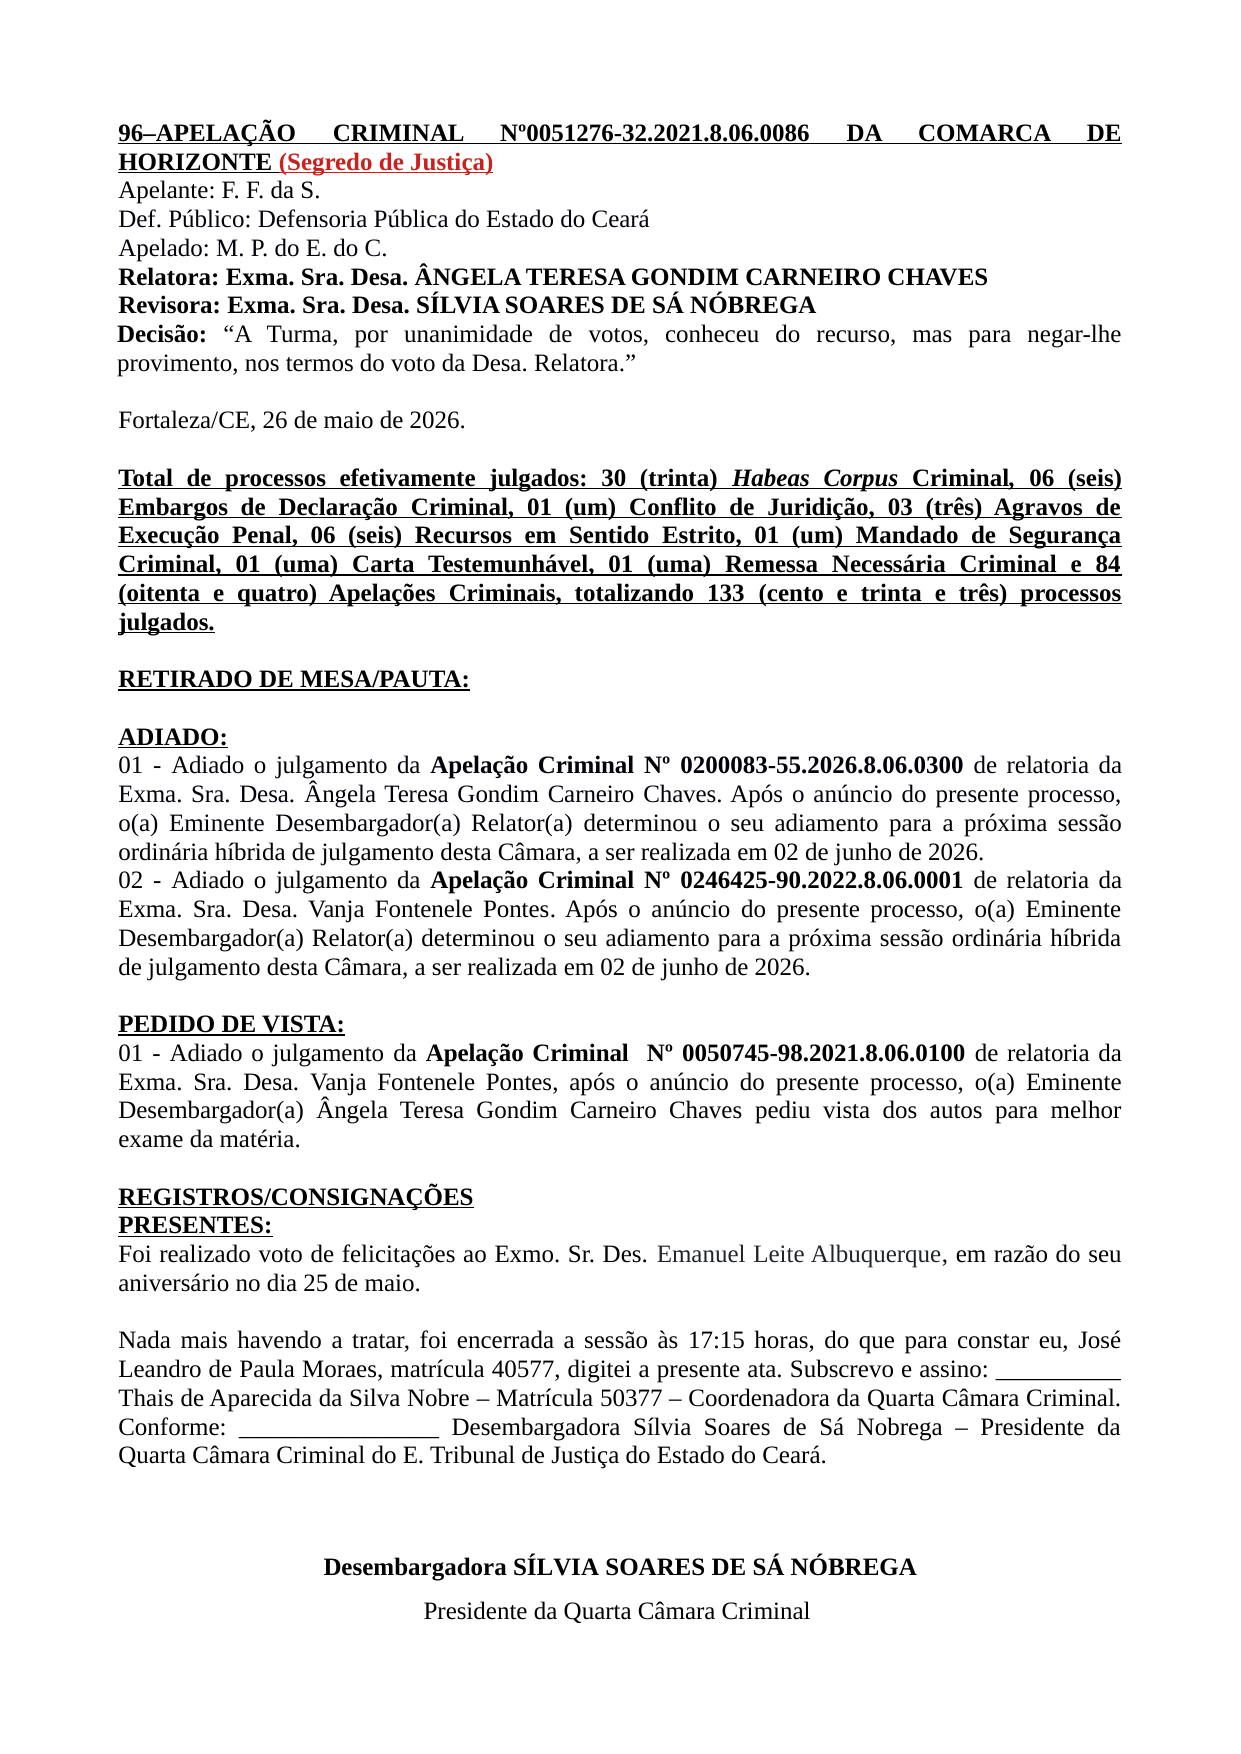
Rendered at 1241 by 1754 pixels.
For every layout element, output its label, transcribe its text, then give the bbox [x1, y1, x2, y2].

text Nada mais havendo a tratar, foi encerrada a sessão às 17:15 horas, do que para constar eu, José Leandro de Paula Moraes, matrícula 40577, digitei a presente ata. Subscrevo e assino: __________ Thais de Aparecida da Silva Nobre – Matrícula 50377 – Coordenadora da Quarta Câmara Criminal. Conforme: ________________ Desembargadora Sílvia Soares de Sá Nobrega – Presidente da Quarta Câmara Criminal do E. Tribunal de Justiça do Estado do Ceará. [118, 1326, 1122, 1469]
text Presidente da Quarta Câmara Criminal [118, 1596, 1122, 1625]
text (oitenta e quatro) Apelações Criminais, totalizando 133 (cento e trinta e três) processos [118, 576, 1122, 603]
text Apelado: M. P. do E. do C. [118, 233, 1122, 262]
text 01 - Adiado o julgamento da Apelação Criminal Nº 0200083-55.2026.8.06.0300 de relatoria da Exma. Sra. Desa. Ângela Teresa Gondim Carneiro Chaves. Após o anúncio do presente processo, o(a) Eminente Desembargador(a) Relator(a) determinou o seu adiamento para a próxima sessão ordinária híbrida de julgamento desta Câmara, a ser realizada em 02 de junho de 2026. [118, 751, 1122, 866]
text 02 - Adiado o julgamento da Apelação Criminal Nº 0246425-90.2022.8.06.0001 de relatoria da Exma. Sra. Desa. Vanja Fontenele Pontes. Após o anúncio do presente processo, o(a) Eminente Desembargador(a) Relator(a) determinou o seu adiamento para a próxima sessão ordinária híbrida de julgamento desta Câmara, a ser realizada em 02 de junho de 2026. [118, 866, 1122, 981]
text Foi realizado voto de felicitações ao Exmo. Sr. Des. Emanuel Leite Albuquerque, em razão do seu aniversário no dia 25 de maio. [118, 1239, 1122, 1297]
text REGISTROS/CONSIGNAÇÕES [118, 1182, 1122, 1211]
text Decisão: “A Turma, por unanimidade de votos, conheceu do recurso, mas para negar-lhe provimento, nos termos do voto da Desa. Relatora.” [117, 319, 1122, 377]
text Embargos de Declaração Criminal, 01 (um) Conflito de Juridição, 03 (três) Agravos de [118, 489, 1122, 517]
text PEDIDO DE VISTA: [118, 1009, 1122, 1038]
text PRESENTES: [118, 1211, 1122, 1239]
text Execução Penal, 06 (seis) Recursos em Sentido Estrito, 01 (um) Mandado de Segurança [118, 518, 1122, 546]
text 96–APELAÇÃO CRIMINAL Nº0051276-32.2021.8.06.0086 DA COMARCA DE [118, 118, 1122, 143]
text 01 - Adiado o julgamento da Apelação Criminal Nº 0050745-98.2021.8.06.0100 de relatoria da Exma. Sra. Desa. Vanja Fontenele Pontes, após o anúncio do presente processo, o(a) Eminente Desembargador(a) Ângela Teresa Gondim Carneiro Chaves pediu vista dos autos para melhor exame da matéria. [118, 1038, 1122, 1153]
text Total de processos efetivamente julgados: 30 (trinta) Habeas Corpus Criminal, 06 (seis) [118, 463, 1122, 488]
text Criminal, 01 (uma) Carta Testemunhável, 01 (uma) Remessa Necessária Criminal e 84 [118, 547, 1122, 574]
text Fortaleza/CE, 26 de maio de 2026. [118, 406, 1122, 434]
text julgados. [118, 604, 1122, 636]
text HORIZONTE (Segredo de Justiça) [118, 144, 1122, 176]
text ADIADO: [118, 722, 1122, 751]
text Revisora: Exma. Sra. Desa. SÍLVIA SOARES DE SÁ NÓBREGA [118, 291, 1122, 319]
text Desembargadora SÍLVIA SOARES DE SÁ NÓBREGA [118, 1552, 1122, 1581]
text Def. Público: Defensoria Pública do Estado do Ceará [118, 204, 1122, 233]
text Apelante: F. F. da S. [118, 176, 1122, 204]
text Relatora: Exma. Sra. Desa. ÂNGELA TERESA GONDIM CARNEIRO CHAVES [118, 262, 1122, 291]
text RETIRADO DE MESA/PAUTA: [118, 664, 1122, 693]
